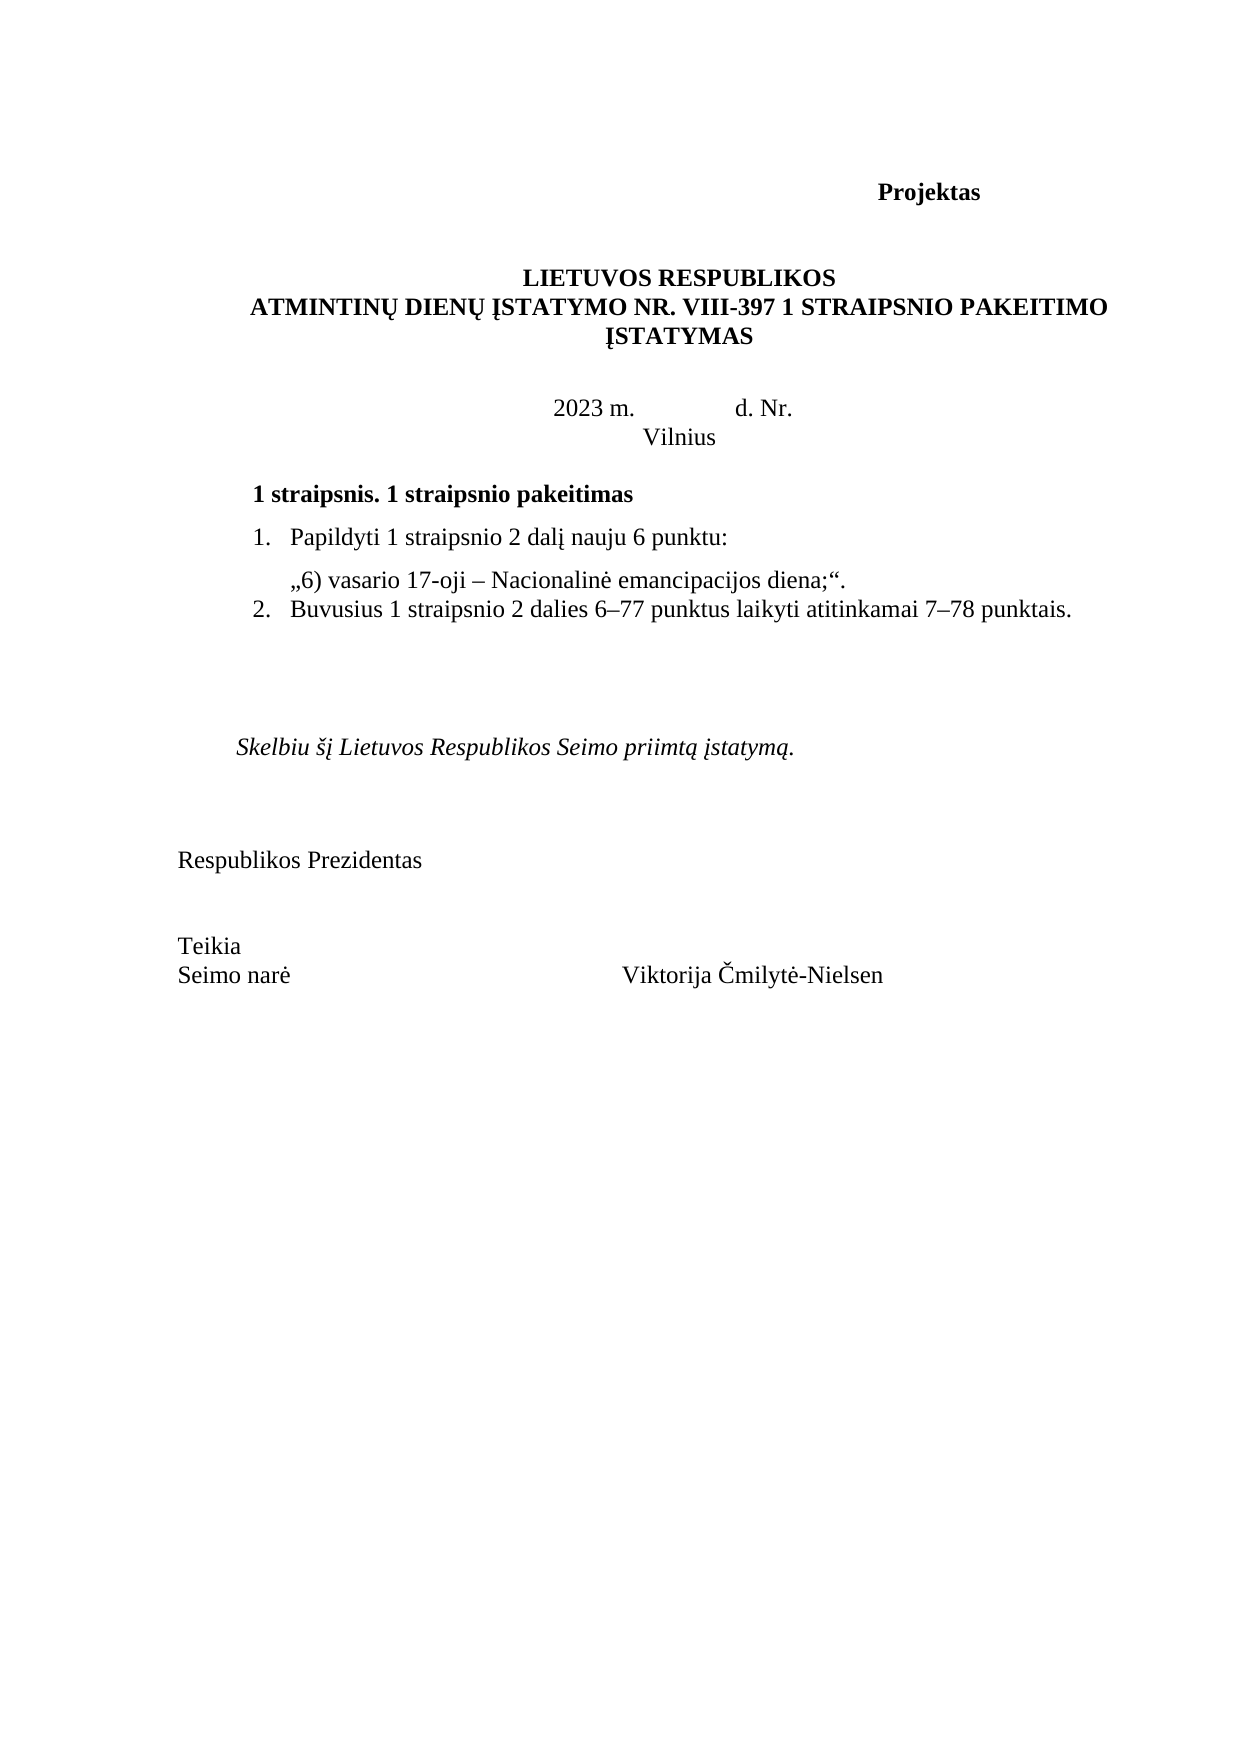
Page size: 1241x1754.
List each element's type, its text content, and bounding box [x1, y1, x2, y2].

text Teikia [177, 931, 1181, 960]
text ATMINTINŲ DIENŲ ĮSTATYMO NR. VIII-397 1 STRAIPSNIO PAKEITIMO ĮSTATYMAS [177, 292, 1181, 350]
text 2023 m. d. Nr. [177, 393, 1181, 422]
text Vilnius [177, 422, 1181, 450]
text Seimo narė Viktorija Čmilytė-Nielsen [177, 960, 1181, 988]
text 2. Buvusius 1 straipsnio 2 dalies 6–77 punktus laikyti atitinkamai 7–78 punktais. [252, 594, 1181, 623]
text „6) vasario 17-oji – Nacionalinė emancipacijos diena;“. [290, 565, 1181, 594]
text Respublikos Prezidentas [177, 836, 1181, 873]
text 1. Papildyti 1 straipsnio 2 dalį nauju 6 punktu: [252, 522, 1181, 551]
text LIETUVOS RESPUBLIKOS [177, 263, 1181, 292]
text Projektas [878, 177, 1181, 206]
text Skelbiu šį Lietuvos Respublikos Seimo priimtą įstatymą. [177, 723, 1181, 761]
text 1 straipsnis. 1 straipsnio pakeitimas [177, 479, 1181, 508]
